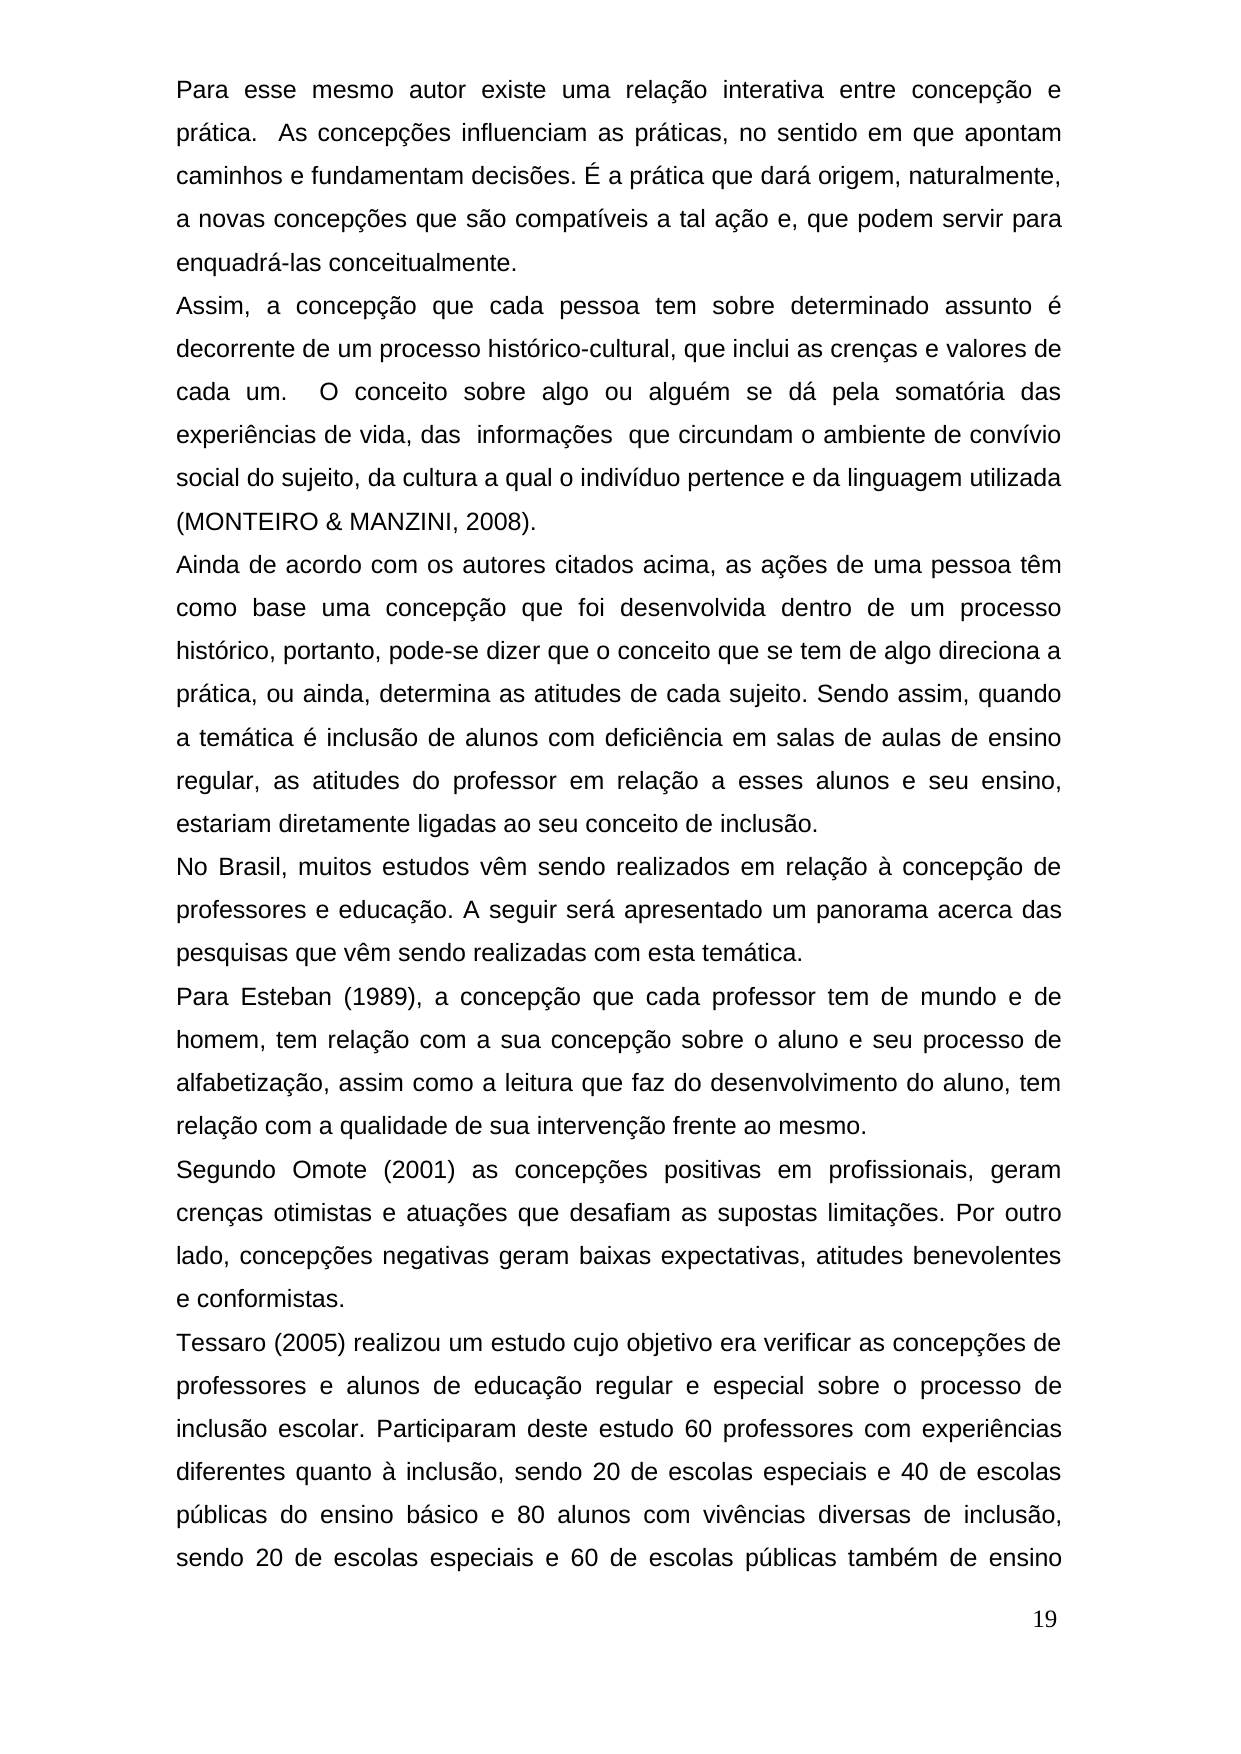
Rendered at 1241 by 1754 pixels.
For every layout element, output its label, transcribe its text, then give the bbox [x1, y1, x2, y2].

text Para Esteban (1989), a concepção que cada professor tem de mundo e de homem, tem relação com a sua concepção sobre o aluno e seu processo de alfabetização, assim como a leitura que faz do desenvolvimento do aluno, tem relação com a qualidade de sua intervenção frente ao mesmo. [176, 982, 1063, 1140]
text Segundo Omote (2001) as concepções positivas em profissionais, geram crenças otimistas e atuações que desafiam as supostas limitações. Por outro lado, concepções negativas geram baixas expectativas, atitudes benevolentes e conformistas. [176, 1155, 1063, 1313]
text Tessaro (2005) realizou um estudo cujo objetivo era verificar as concepções de professores e alunos de educação regular e especial sobre o processo de inclusão escolar. Participaram deste estudo 60 professores com experiências diferentes quanto à inclusão, sendo 20 de escolas especiais e 40 de escolas públicas do ensino básico e 80 alunos com vivências diversas de inclusão, sendo 20 de escolas especiais e 60 de escolas públicas também de ensino [176, 1327, 1063, 1572]
text Para esse mesmo autor existe uma relação interativa entre concepção e prática. As concepções influenciam as práticas, no sentido em que apontam caminhos e fundamentam decisões. É a prática que dará origem, naturalmente, a novas concepções que são compatíveis a tal ação e, que podem servir para enquadrá-las conceitualmente. [176, 75, 1063, 276]
text No Brasil, muitos estudos vêm sendo realizados em relação à concepção de professores e educação. A seguir será apresentado um panorama acerca das pesquisas que vêm sendo realizadas com esta temática. [176, 852, 1063, 967]
text Assim, a concepção que cada pessoa tem sobre determinado assunto é decorrente de um processo histórico-cultural, que inclui as crenças e valores de cada um. O conceito sobre algo ou alguém se dá pela somatória das experiências de vida, das informações que circundam o ambiente de convívio social do sujeito, da cultura a qual o indivíduo pertence e da linguagem utilizada (MONTEIRO & MANZINI, 2008). [176, 291, 1063, 535]
text Ainda de acordo com os autores citados acima, as ações de uma pessoa têm como base uma concepção que foi desenvolvida dentro de um processo histórico, portanto, pode-se dizer que o conceito que se tem de algo direciona a prática, ou ainda, determina as atitudes de cada sujeito. Sendo assim, quando a temática é inclusão de alunos com deficiência em salas de aulas de ensino regular, as atitudes do professor em relação a esses alunos e seu ensino, estariam diretamente ligadas ao seu conceito de inclusão. [176, 550, 1063, 837]
